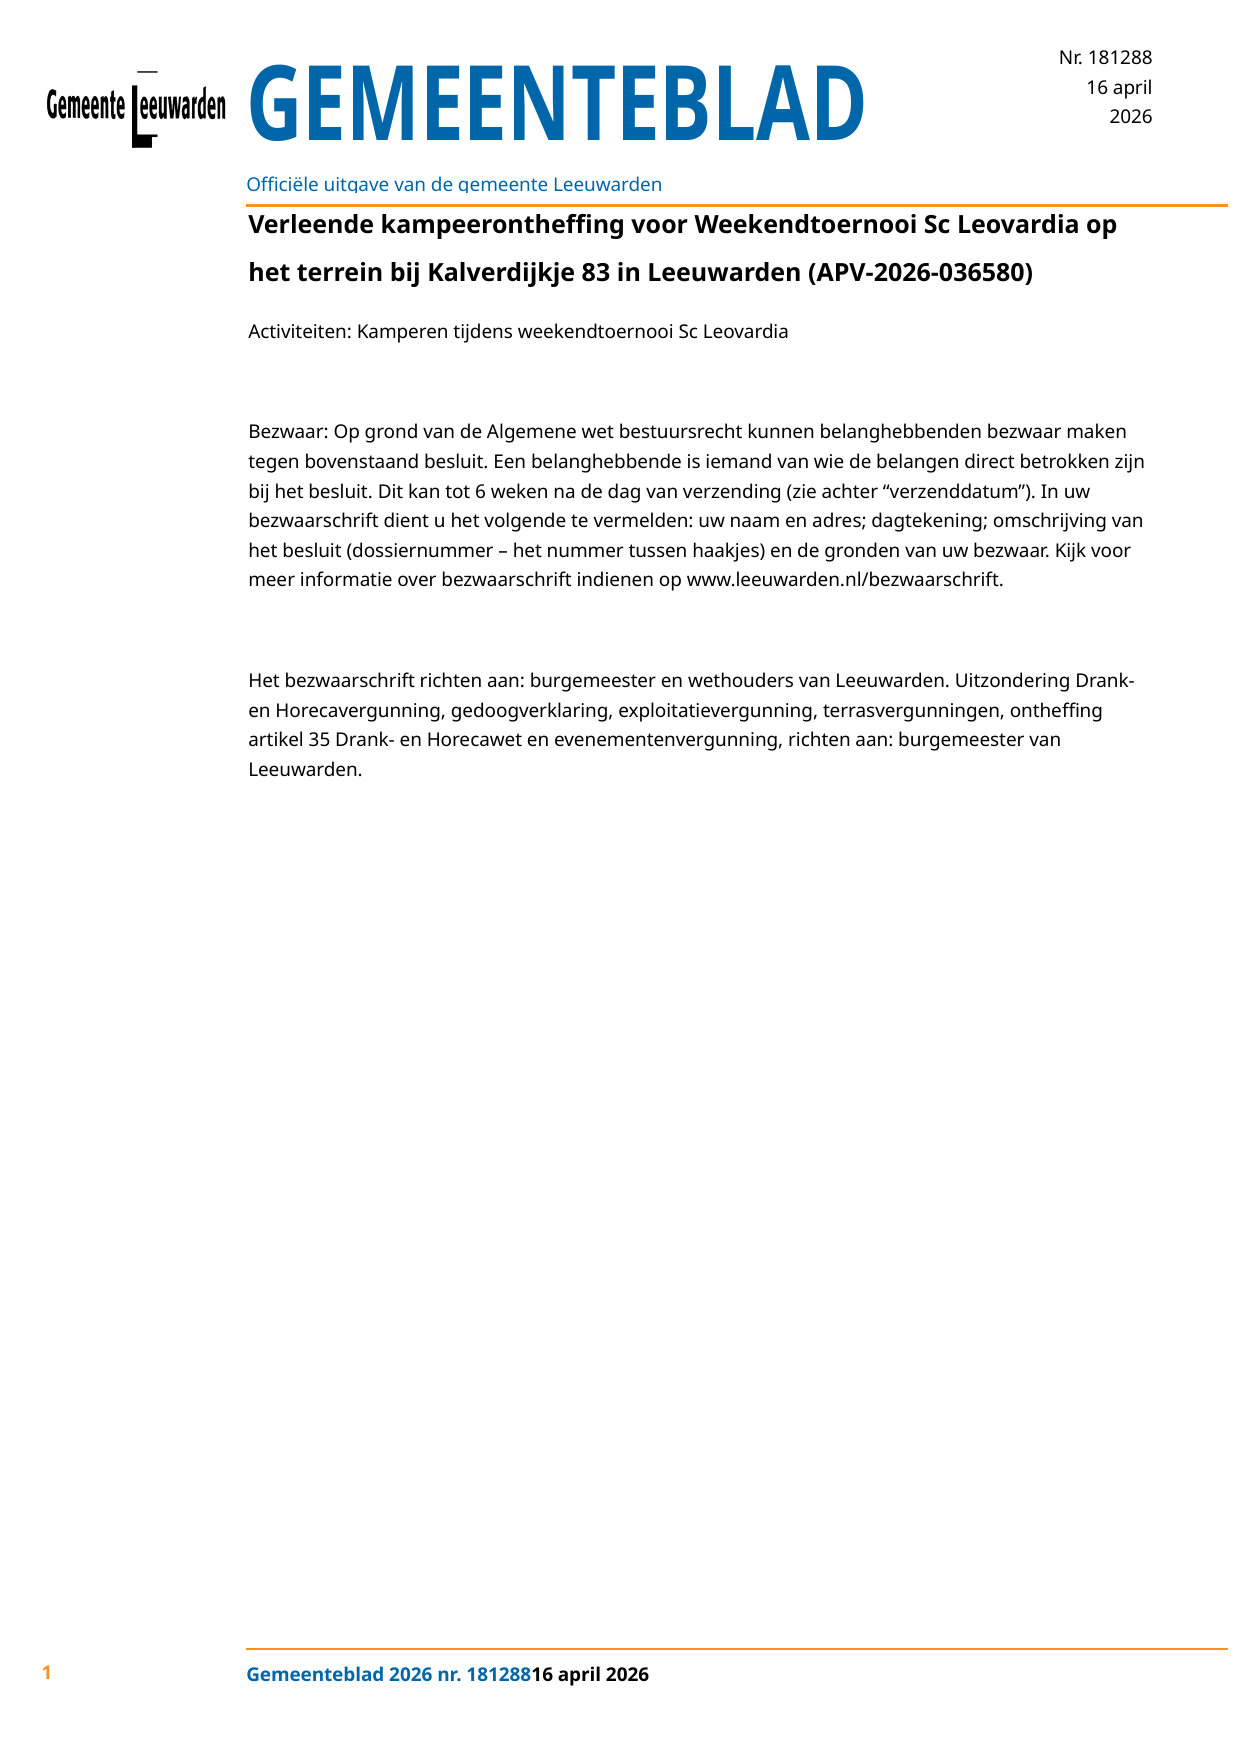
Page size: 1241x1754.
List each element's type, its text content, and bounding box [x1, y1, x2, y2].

text Activiteiten: Kamperen tijdens weekendtoernooi Sc Leovardia [248, 318, 1152, 344]
text Bezwaar: Op grond van de Algemene wet bestuursrecht kunnen belanghebbenden bezwaar maken tegen bovenstaand besluit. Een belanghebbende is iemand van wie de belangen direct betrokken zijn bij het besluit. Dit kan tot 6 weken na de dag van verzending (zie achter “verzenddatum”). In uw bezwaarschrift dient u het volgende te vermelden: uw naam en adres; dagtekening; omschrijving van het besluit (dossiernummer – het nummer tussen haakjes) en de gronden van uw bezwaar. Kijk voor meer informatie over bezwaarschrift indienen op www.leeuwarden.nl/bezwaarschrift. [248, 419, 1152, 592]
text Verleende kampeerontheffing voor Weekendtoernooi Sc Leovardia op het terrein bij Kalverdijkje 83 in Leeuwarden (APV-2026-036580) [248, 207, 1152, 288]
text Het bezwaarschrift richten aan: burgemeester en wethouders van Leeuwarden. Uitzondering Drank- en Horecavergunning, gedoogverklaring, exploitatievergunning, terrasvergunningen, ontheffing artikel 35 Drank- en Horecawet en evenementenvergunning, richten aan: burgemeester van Leeuwarden. [248, 667, 1152, 782]
picture [41, 47, 231, 172]
